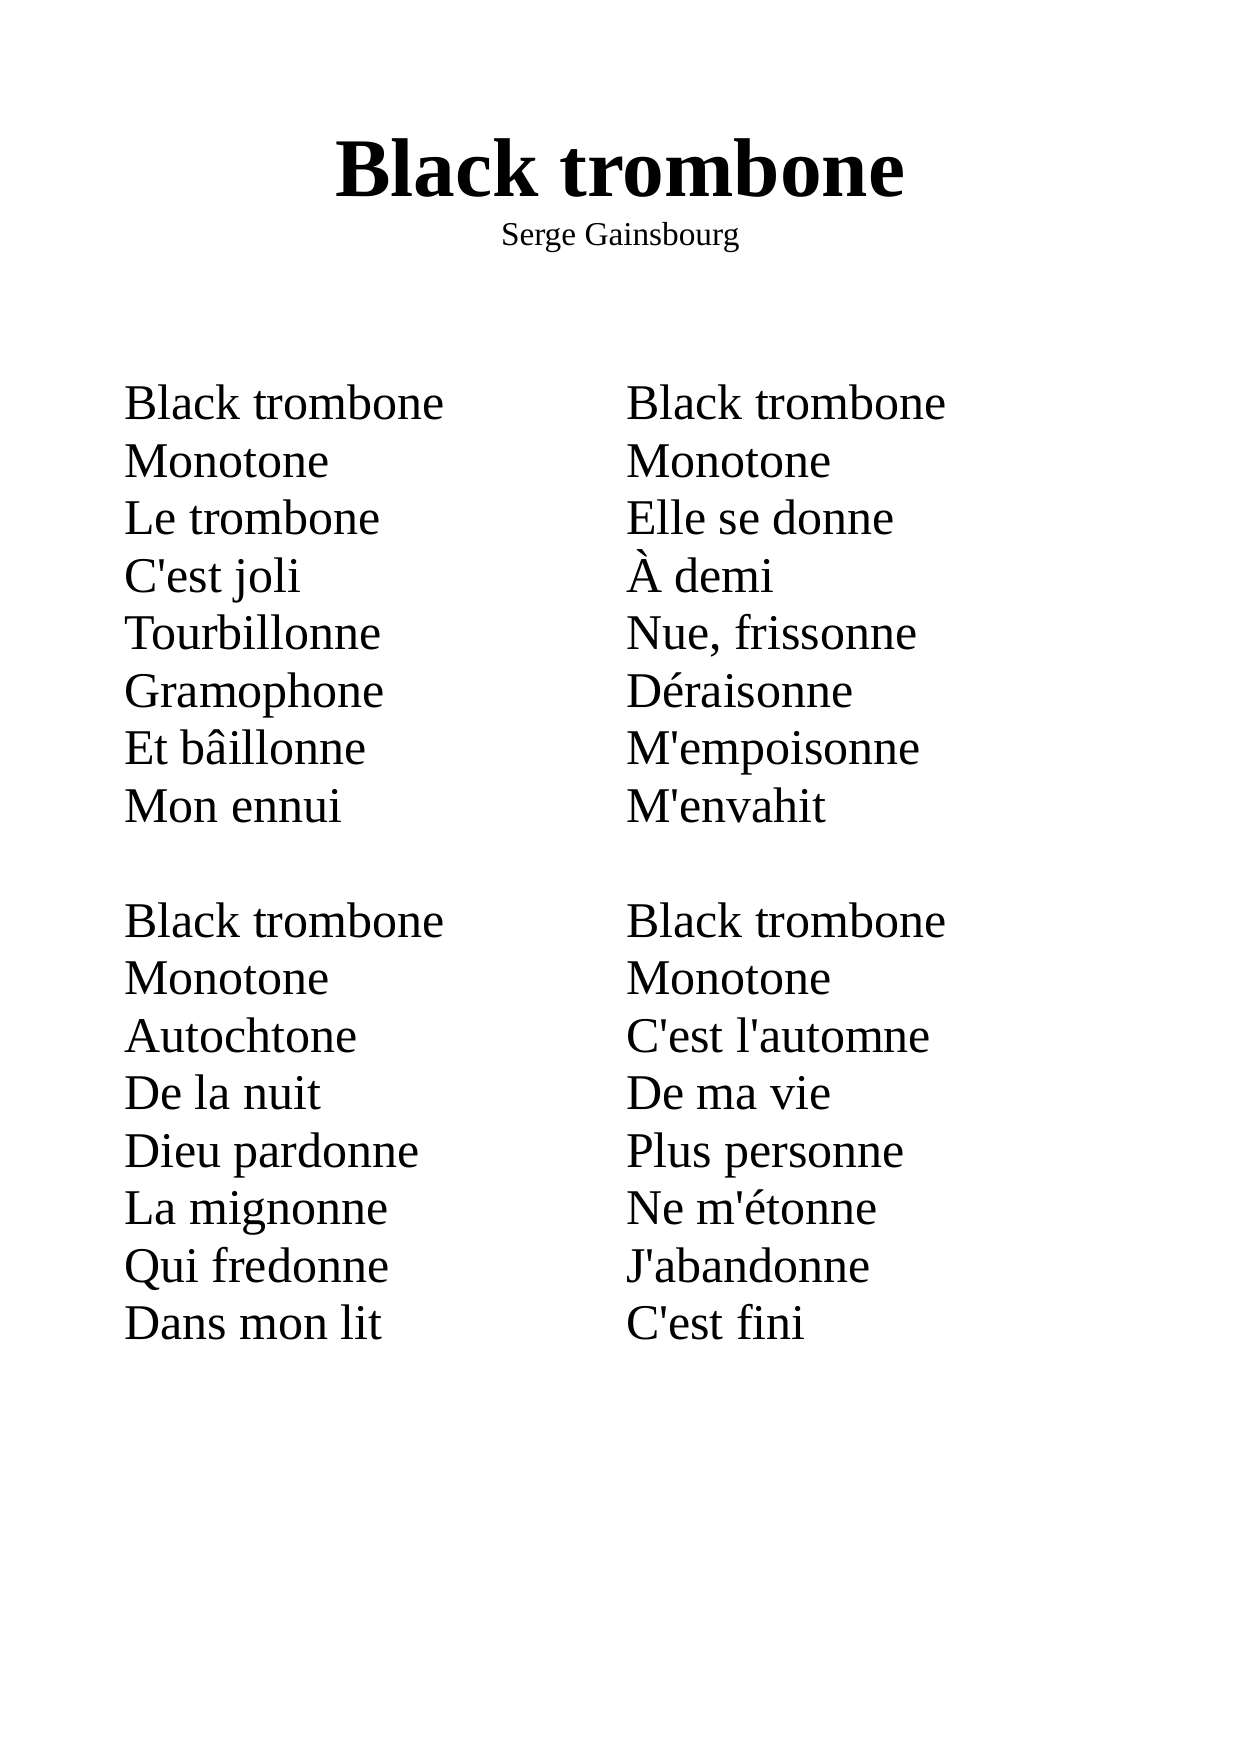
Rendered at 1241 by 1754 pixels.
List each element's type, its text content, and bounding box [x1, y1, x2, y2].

text Serge Gainsbourg [118, 214, 1122, 252]
table_header Black trombone Monotone Elle se donne À demi Nue, frissonne Déraisonne M'empoisonne M'envahit Black trombone Monotone C'est l'automne De ma vie Plus personne Ne m'étonne J'abandonne C'est fini [620, 367, 1122, 1356]
text Black trombone [118, 118, 1122, 214]
table_header Black trombone Monotone Le trombone C'est joli Tourbillonne Gramophone Et bâillonne Mon ennui Black trombone Monotone Autochtone De la nuit Dieu pardonne La mignonne Qui fredonne Dans mon lit [118, 367, 620, 1356]
